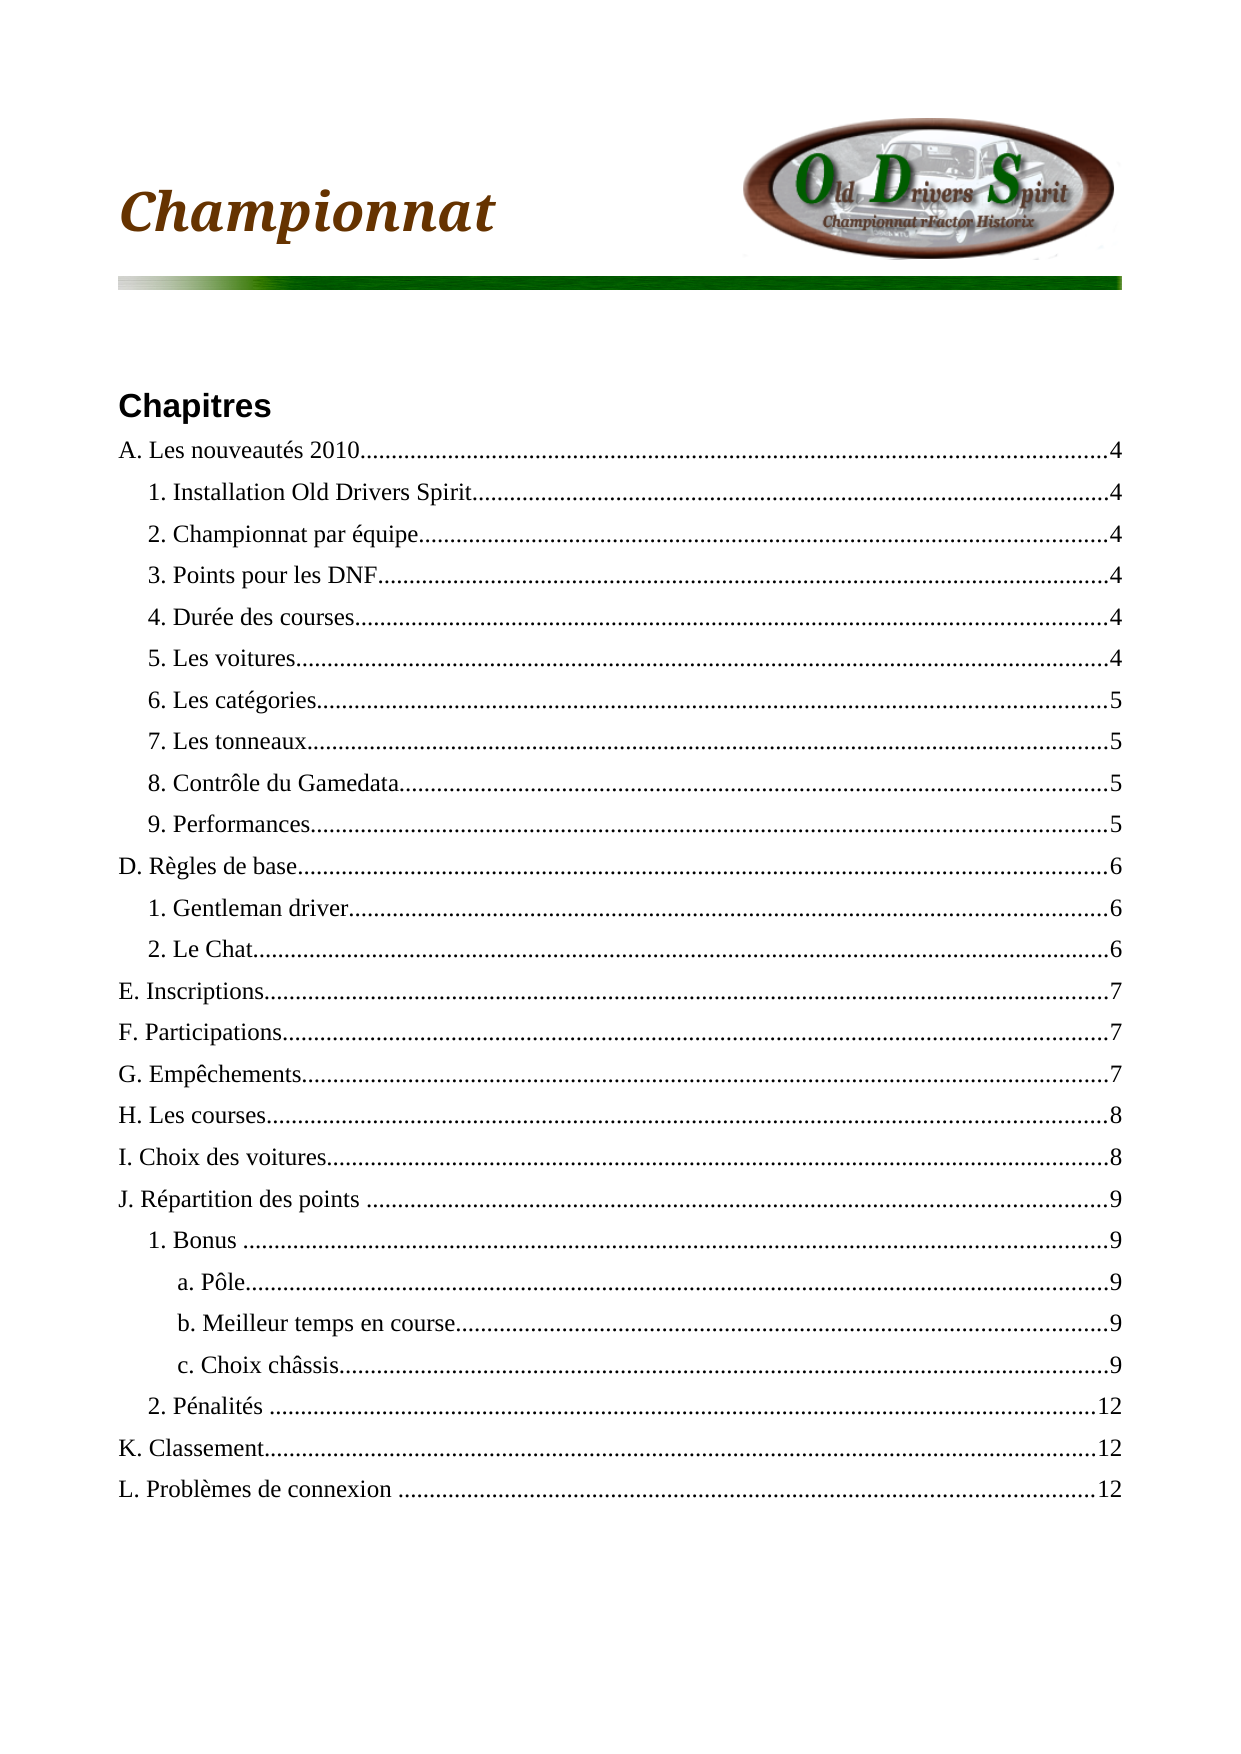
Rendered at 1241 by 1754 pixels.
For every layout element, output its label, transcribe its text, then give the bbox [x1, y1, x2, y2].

text 4. Durée des courses 4 [148, 603, 1122, 631]
text I. Choix des voitures 8 [118, 1143, 1122, 1171]
subtitle Chapitres [118, 387, 1122, 424]
text 2. Championnat par équipe 4 [148, 520, 1122, 547]
text E. Inscriptions 7 [118, 977, 1122, 1004]
text K. Classement. 12 [118, 1434, 1122, 1462]
text 8. Contrôle du Gamedata 5 [148, 769, 1122, 797]
text 7. Les tonneaux. 5 [148, 727, 1122, 755]
picture [118, 276, 1122, 290]
text b. Meilleur temps en course 9 [177, 1309, 1122, 1337]
text 3. Points pour les DNF 4 [148, 561, 1122, 589]
text D. Règles de base 6 [118, 852, 1122, 880]
text c. Choix châssis 9 [177, 1351, 1122, 1379]
text 6. Les catégories 5 [148, 686, 1122, 714]
text A. Les nouveautés 2010 4 [118, 437, 1122, 464]
text a. Pôle 9 [177, 1268, 1122, 1296]
text 1. Installation Old Drivers Spirit 4 [148, 478, 1122, 506]
text 1. Bonus 9 [148, 1226, 1122, 1254]
text L. Problèmes de connexion 12 [118, 1476, 1122, 1503]
text 2. Le Chat 6 [148, 935, 1122, 963]
text 9. Performances 5 [148, 811, 1122, 838]
text 1. Gentleman driver 6 [148, 894, 1122, 921]
text 2. Pénalités 12 [148, 1392, 1122, 1420]
text F. Participations 7 [118, 1018, 1122, 1046]
text J. Répartition des points 9 [118, 1185, 1122, 1212]
text 5. Les voitures 4 [148, 644, 1122, 672]
text G. Empêchements 7 [118, 1060, 1122, 1088]
text H. Les courses 8 [118, 1102, 1122, 1129]
